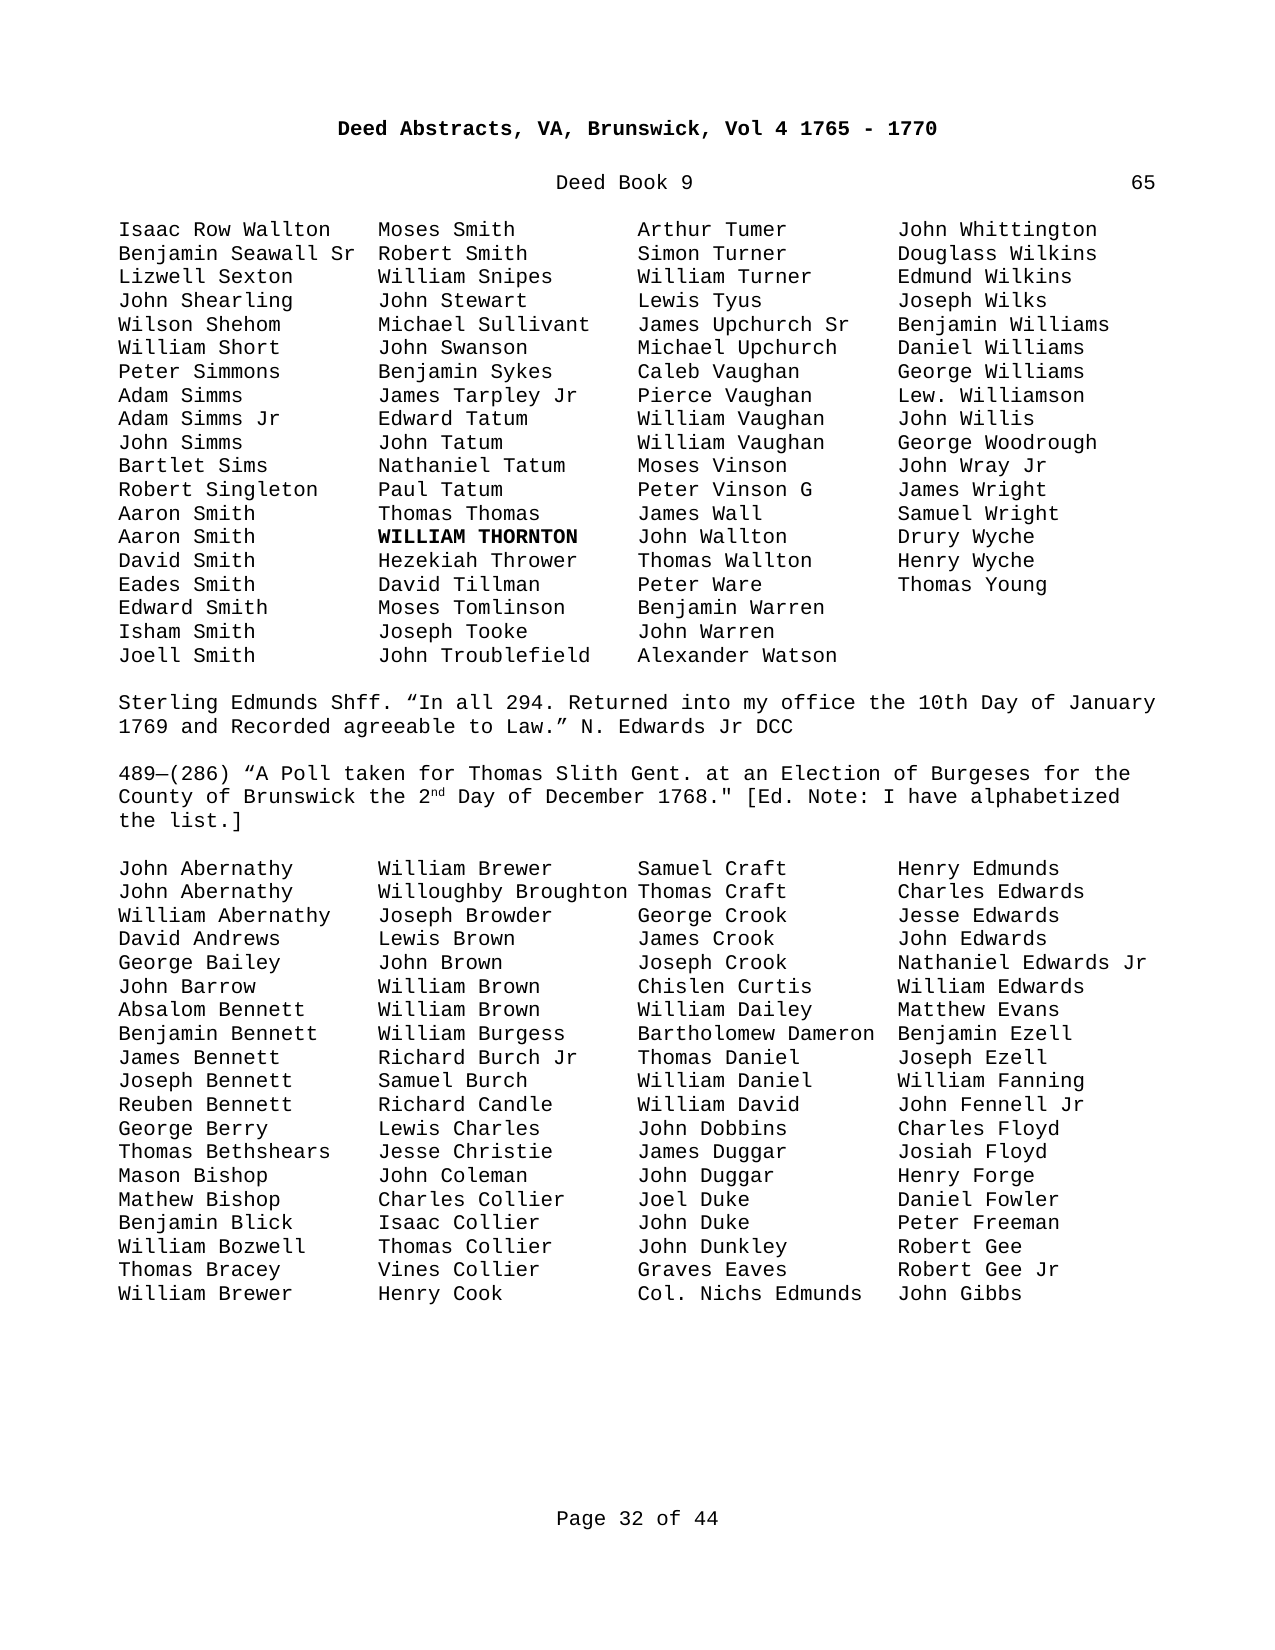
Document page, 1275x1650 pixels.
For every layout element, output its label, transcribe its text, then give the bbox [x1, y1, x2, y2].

text Aaron Smith [118, 503, 378, 526]
text John Dobbins [637, 1118, 897, 1141]
text John Abernathy [118, 881, 378, 905]
text Peter Ware [637, 574, 897, 597]
text Adam Simms [118, 384, 378, 408]
text Thomas Collier [378, 1236, 637, 1259]
text Thomas Bracey [118, 1259, 378, 1283]
text Thomas Craft [637, 881, 897, 905]
text John Wallton [637, 526, 897, 550]
text Peter Vinson G [637, 479, 897, 503]
text Thomas Daniel [637, 1047, 897, 1070]
text Aaron Smith [118, 526, 378, 550]
text Thomas Young [897, 574, 1157, 597]
text Samuel Wright [897, 503, 1157, 526]
text James Duggar [637, 1141, 897, 1165]
text Richard Candle [378, 1094, 637, 1118]
text Bartholomew Dameron [637, 1023, 897, 1047]
text Michael Sullivant [378, 314, 637, 337]
text Willoughby Broughton [378, 881, 637, 905]
text William Fanning [897, 1070, 1157, 1094]
text Henry Forge [897, 1165, 1157, 1188]
text George Woodrough [897, 432, 1157, 456]
text Matthew Evans [897, 999, 1157, 1023]
text Paul Tatum [378, 479, 637, 503]
text Caleb Vaughan [637, 361, 897, 384]
text William David [637, 1094, 897, 1118]
text John Gibbs [897, 1283, 1157, 1307]
text John Brown [378, 952, 637, 976]
text Lewis Charles [378, 1118, 637, 1141]
text Henry Wyche [897, 550, 1157, 574]
text Benjamin Seawall Sr [118, 243, 378, 266]
text Robert Singleton [118, 479, 378, 503]
text Thomas Bethshears [118, 1141, 378, 1165]
text Joell Smith [118, 645, 378, 668]
text Samuel Burch [378, 1070, 637, 1094]
text William Turner [637, 266, 897, 290]
text Alexander Watson [637, 645, 897, 668]
text John Swanson [378, 337, 637, 361]
text John Whittington [897, 219, 1157, 243]
text William Brown [378, 999, 637, 1023]
text William Vaughan [637, 432, 897, 456]
text Benjamin Williams [897, 314, 1157, 337]
text Charles Collier [378, 1188, 637, 1212]
text Charles Edwards [897, 881, 1157, 905]
text John Edwards [897, 928, 1157, 952]
text James Wright [897, 479, 1157, 503]
text John Barrow [118, 976, 378, 999]
text John Willis [897, 408, 1157, 432]
text Nathaniel Edwards Jr [897, 952, 1157, 976]
text Joseph Crook [637, 952, 897, 976]
text Moses Vinson [637, 456, 897, 479]
text Isham Smith [118, 621, 378, 645]
text Benjamin Sykes [378, 361, 637, 384]
text William Bozwell [118, 1236, 378, 1259]
text James Wall [637, 503, 897, 526]
text Samuel Craft [637, 857, 897, 881]
text Eades Smith [118, 574, 378, 597]
text Daniel Williams [897, 337, 1157, 361]
text Josiah Floyd [897, 1141, 1157, 1165]
text Vines Collier [378, 1259, 637, 1283]
text John Fennell Jr [897, 1094, 1157, 1118]
text Douglass Wilkins [897, 243, 1157, 266]
text Chislen Curtis [637, 976, 897, 999]
text Drury Wyche [897, 526, 1157, 550]
text Benjamin Bennett [118, 1023, 378, 1047]
text Lewis Tyus [637, 290, 897, 314]
text Henry Cook [378, 1283, 637, 1307]
text John Shearling [118, 290, 378, 314]
text William Brewer [378, 857, 637, 881]
text Michael Upchurch [637, 337, 897, 361]
text John Warren [637, 621, 897, 645]
text Robert Gee [897, 1236, 1157, 1259]
text Benjamin Warren [637, 597, 897, 621]
text Edward Tatum [378, 408, 637, 432]
text James Crook [637, 928, 897, 952]
text George Williams [897, 361, 1157, 384]
text John Abernathy [118, 857, 378, 881]
text Joel Duke [637, 1188, 897, 1212]
text Joseph Wilks [897, 290, 1157, 314]
text Isaac Row Wallton [118, 219, 378, 243]
text Reuben Bennett [118, 1094, 378, 1118]
text Lewis Brown [378, 928, 637, 952]
text Richard Burch Jr [378, 1047, 637, 1070]
text David Tillman [378, 574, 637, 597]
text William Thornton [378, 526, 637, 550]
text Deed Book 9 65 [118, 172, 1157, 195]
text Thomas Wallton [637, 550, 897, 574]
text David Smith [118, 550, 378, 574]
text Peter Freeman [897, 1212, 1157, 1236]
text John Stewart [378, 290, 637, 314]
text John Duke [637, 1212, 897, 1236]
text Isaac Collier [378, 1212, 637, 1236]
text James Bennett [118, 1047, 378, 1070]
text Benjamin Blick [118, 1212, 378, 1236]
text Simon Turner [637, 243, 897, 266]
text Wilson Shehom [118, 314, 378, 337]
text William Edwards [897, 976, 1157, 999]
text Adam Simms Jr [118, 408, 378, 432]
text Mason Bishop [118, 1165, 378, 1188]
text William Burgess [378, 1023, 637, 1047]
text Edmund Wilkins [897, 266, 1157, 290]
text Hezekiah Thrower [378, 550, 637, 574]
text 489—(286) “A Poll taken for Thomas Slith Gent. at an Election of Burgeses for the County of Brunswick the 2nd Day of December 1768." [Ed. Note: I have alphabetized the list.] [118, 763, 1157, 834]
text William Vaughan [637, 408, 897, 432]
text Joseph Bennett [118, 1070, 378, 1094]
text Pierce Vaughan [637, 384, 897, 408]
text Bartlet Sims [118, 456, 378, 479]
text Joseph Tooke [378, 621, 637, 645]
text Graves Eaves [637, 1259, 897, 1283]
text Sterling Edmunds Shff. “In all 294. Returned into my office the 10th Day of January 1769 and Recorded agreeable to Law.” N. Edwards Jr DCC [118, 692, 1157, 739]
text John Troublefield [378, 645, 637, 668]
text Joseph Browder [378, 905, 637, 928]
text John Tatum [378, 432, 637, 456]
text Moses Tomlinson [378, 597, 637, 621]
text Arthur Tumer [637, 219, 897, 243]
text William Brown [378, 976, 637, 999]
text George Berry [118, 1118, 378, 1141]
text James Tarpley Jr [378, 384, 637, 408]
text John Coleman [378, 1165, 637, 1188]
text Edward Smith [118, 597, 378, 621]
text William Brewer [118, 1283, 378, 1307]
text John Wray Jr [897, 456, 1157, 479]
text John Dunkley [637, 1236, 897, 1259]
text Robert Gee Jr [897, 1259, 1157, 1283]
text James Upchurch Sr [637, 314, 897, 337]
text Moses Smith [378, 219, 637, 243]
text Lew. Williamson [897, 384, 1157, 408]
text Mathew Bishop [118, 1188, 378, 1212]
text William Abernathy [118, 905, 378, 928]
text Joseph Ezell [897, 1047, 1157, 1070]
text Lizwell Sexton [118, 266, 378, 290]
text Absalom Bennett [118, 999, 378, 1023]
text Robert Smith [378, 243, 637, 266]
text John Duggar [637, 1165, 897, 1188]
text William Daniel [637, 1070, 897, 1094]
text William Dailey [637, 999, 897, 1023]
text Benjamin Ezell [897, 1023, 1157, 1047]
text Peter Simmons [118, 361, 378, 384]
text Nathaniel Tatum [378, 456, 637, 479]
text Charles Floyd [897, 1118, 1157, 1141]
text Daniel Fowler [897, 1188, 1157, 1212]
text Henry Edmunds [897, 857, 1157, 881]
text John Simms [118, 432, 378, 456]
text William Short [118, 337, 378, 361]
text David Andrews [118, 928, 378, 952]
text William Snipes [378, 266, 637, 290]
text Jesse Christie [378, 1141, 637, 1165]
text George Bailey [118, 952, 378, 976]
text Jesse Edwards [897, 905, 1157, 928]
text Thomas Thomas [378, 503, 637, 526]
text George Crook [637, 905, 897, 928]
text Col. Nichs Edmunds [637, 1283, 897, 1307]
